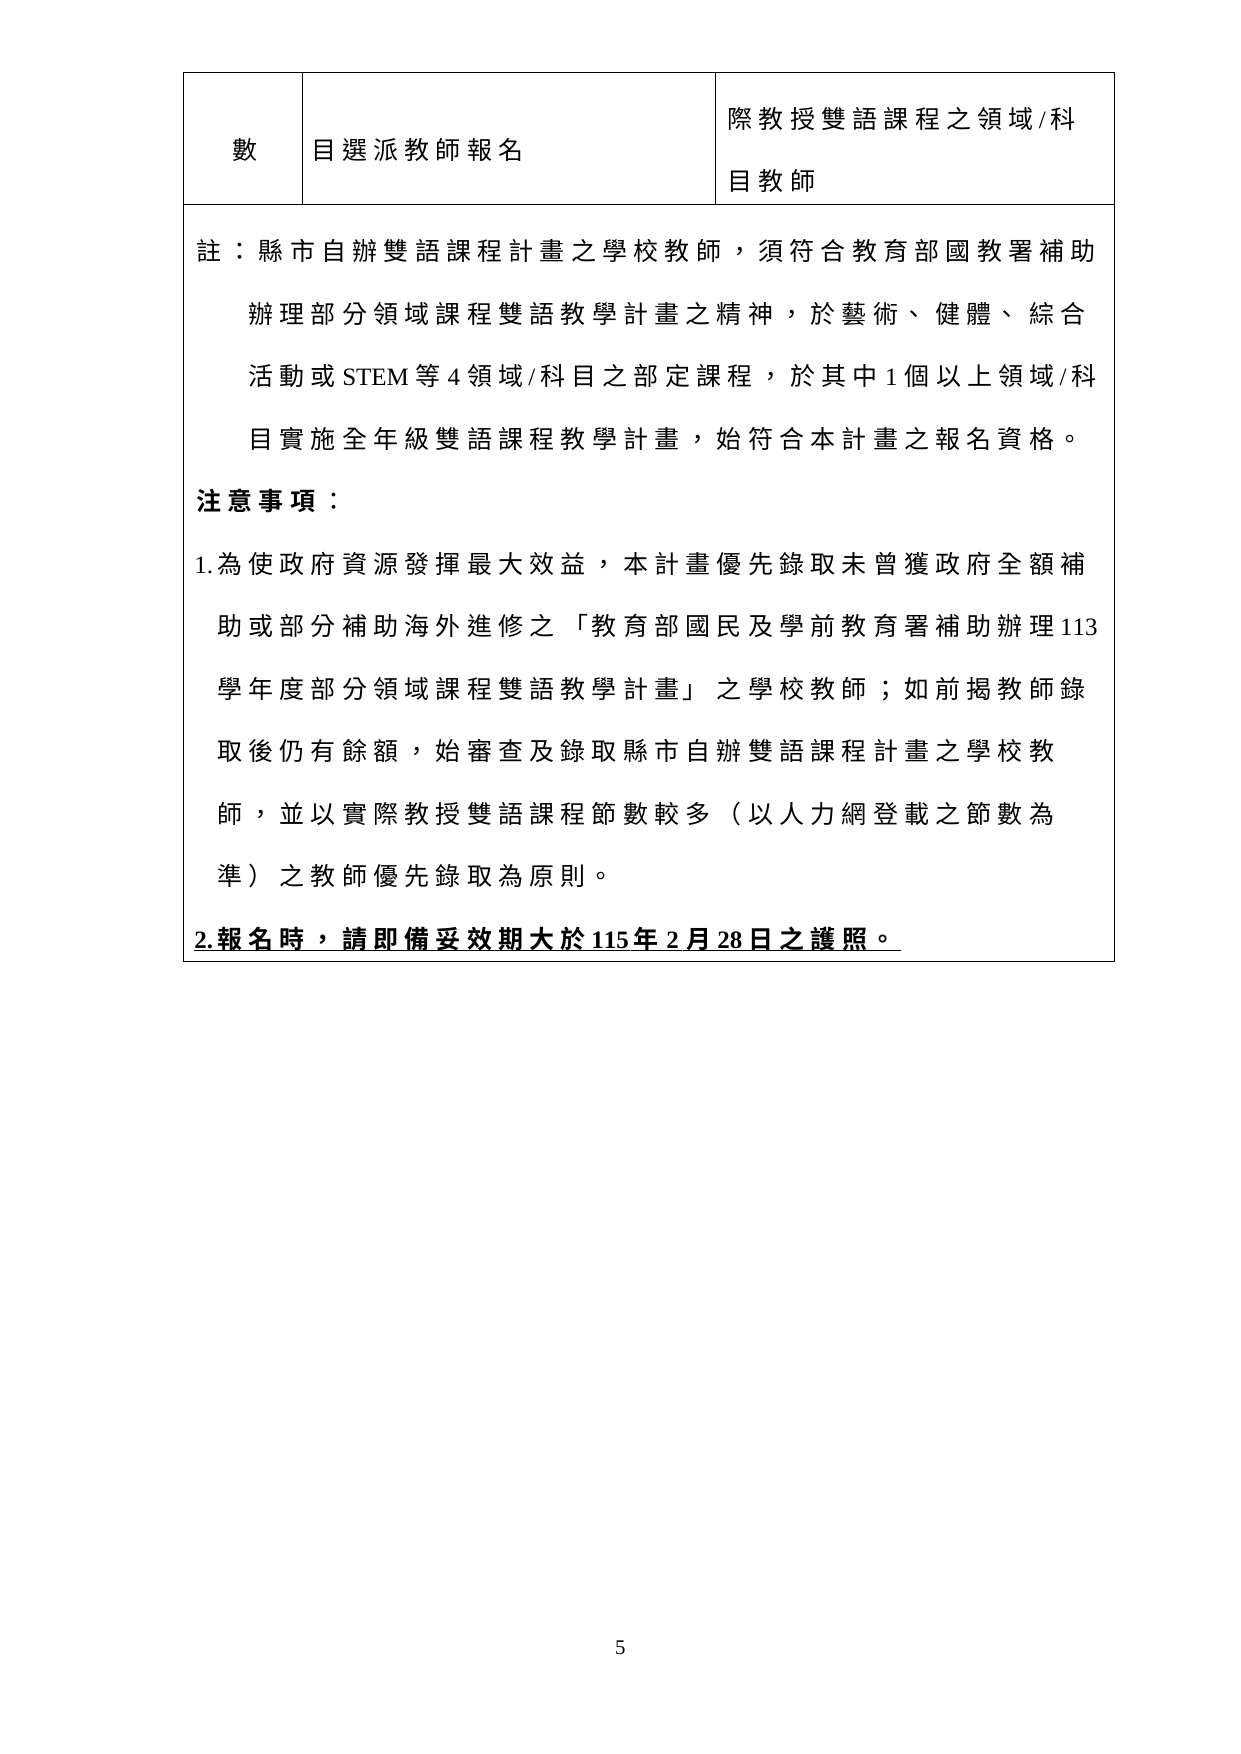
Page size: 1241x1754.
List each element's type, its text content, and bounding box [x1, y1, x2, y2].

table_cell 註：縣市自辦雙語課程計畫之學校教師，須符合教育部國教署補助辦理部分領域課程雙語教學計畫之精神，於藝術、健體、綜合活動或STEM等4領域/科目之部定課程，於其中1個以上領域/科目實施全年級雙語課程教學計畫，始符合本計畫之報名資格。 注意事項： 1.為使政府資源發揮最大效益，本計畫優先錄取未曾獲政府全額補助或部分補助海外進修之「教育部國民及學前教育署補助辦理113學年度部分領域課程雙語教學計畫」之學校教師；如前揭教師錄取後仍有餘額，始審查及錄取縣市自辦雙語課程計畫之學校教師，並以實際教授雙語課程節數較多（以人力網登載之節數為準）之教師優先錄取為原則。 2.報名時，請即備妥效期大於115年2月28日之護照。 [184, 205, 1114, 961]
table_cell 數 [184, 73, 302, 204]
table_cell 際教授雙語課程之領域/科目教師 [716, 73, 1114, 204]
table_cell 目選派教師報名 [303, 73, 715, 204]
